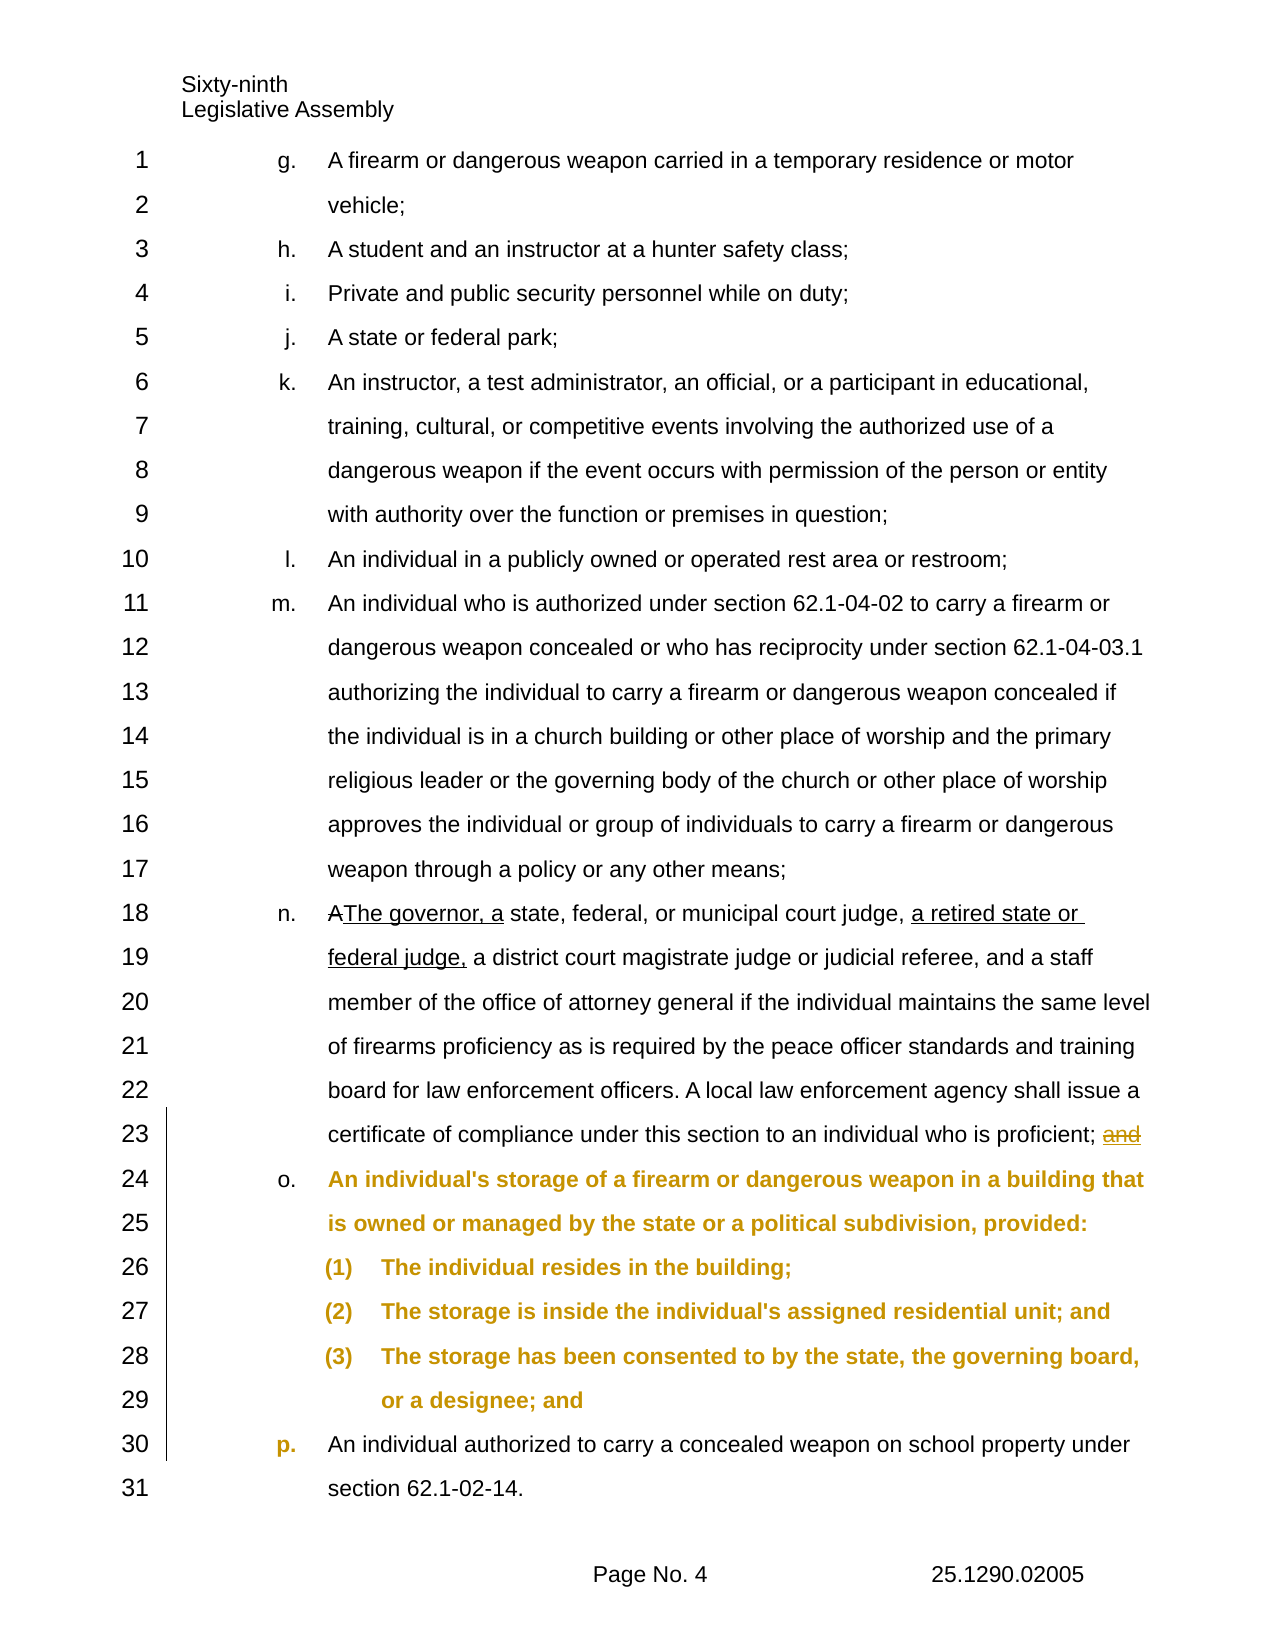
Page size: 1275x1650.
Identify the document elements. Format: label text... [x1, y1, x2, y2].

text o. An individual's storage of a firearm or dangerous weapon in a building that is owned or managed by the state or a political subdivision, provided: [181, 1152, 1154, 1240]
text (2) The storage is inside the individual's assigned residential unit; and [181, 1284, 1154, 1329]
text h. A student and an instructor at a hunter safety class; [181, 222, 1154, 266]
text j. A state or federal park; [181, 310, 1154, 355]
text k. An instructor, a test administrator, an official, or a participant in educational, training, cultural, or competitive events involving the authorized use of a dangerous weapon if the event occurs with permission of the person or entity with authority over the function or premises in question; [181, 355, 1154, 532]
text m. An individual who is authorized under section 62.1‑04‑02 to carry a firearm or dangerous weapon concealed or who has reciprocity under section 62.1‑04‑03.1 authorizing the individual to carry a firearm or dangerous weapon concealed if the individual is in a church building or other place of worship and the primary religious leader or the governing body of the church or other place of worship approves the individual or group of individuals to carry a firearm or dangerous weapon through a policy or any other means; [181, 576, 1154, 886]
text l. An individual in a publicly owned or operated rest area or restroom; [181, 532, 1154, 576]
text (1) The individual resides in the building; [181, 1240, 1154, 1284]
text i. Private and public security personnel while on duty; [181, 266, 1154, 310]
text p. An individual authorized to carry a concealed weapon on school property under section 62.1‑02‑14. [181, 1417, 1154, 1506]
text (3) The storage has been consented to by the state, the governing board, or a designee; and [181, 1329, 1154, 1417]
text n. AThe governor, a state, federal, or municipal court judge, a retired state or federal judge, a district court magistrate judge or judicial referee, and a staff member of the office of attorney general if the individual maintains the same level of firearms proficiency as is required by the peace officer standards and training board for law enforcement officers. A local law enforcement agency shall issue a certificate of compliance under this section to an individual who is proficient; [181, 886, 1154, 1152]
text g. A firearm or dangerous weapon carried in a temporary residence or motor vehicle; [181, 133, 1154, 222]
